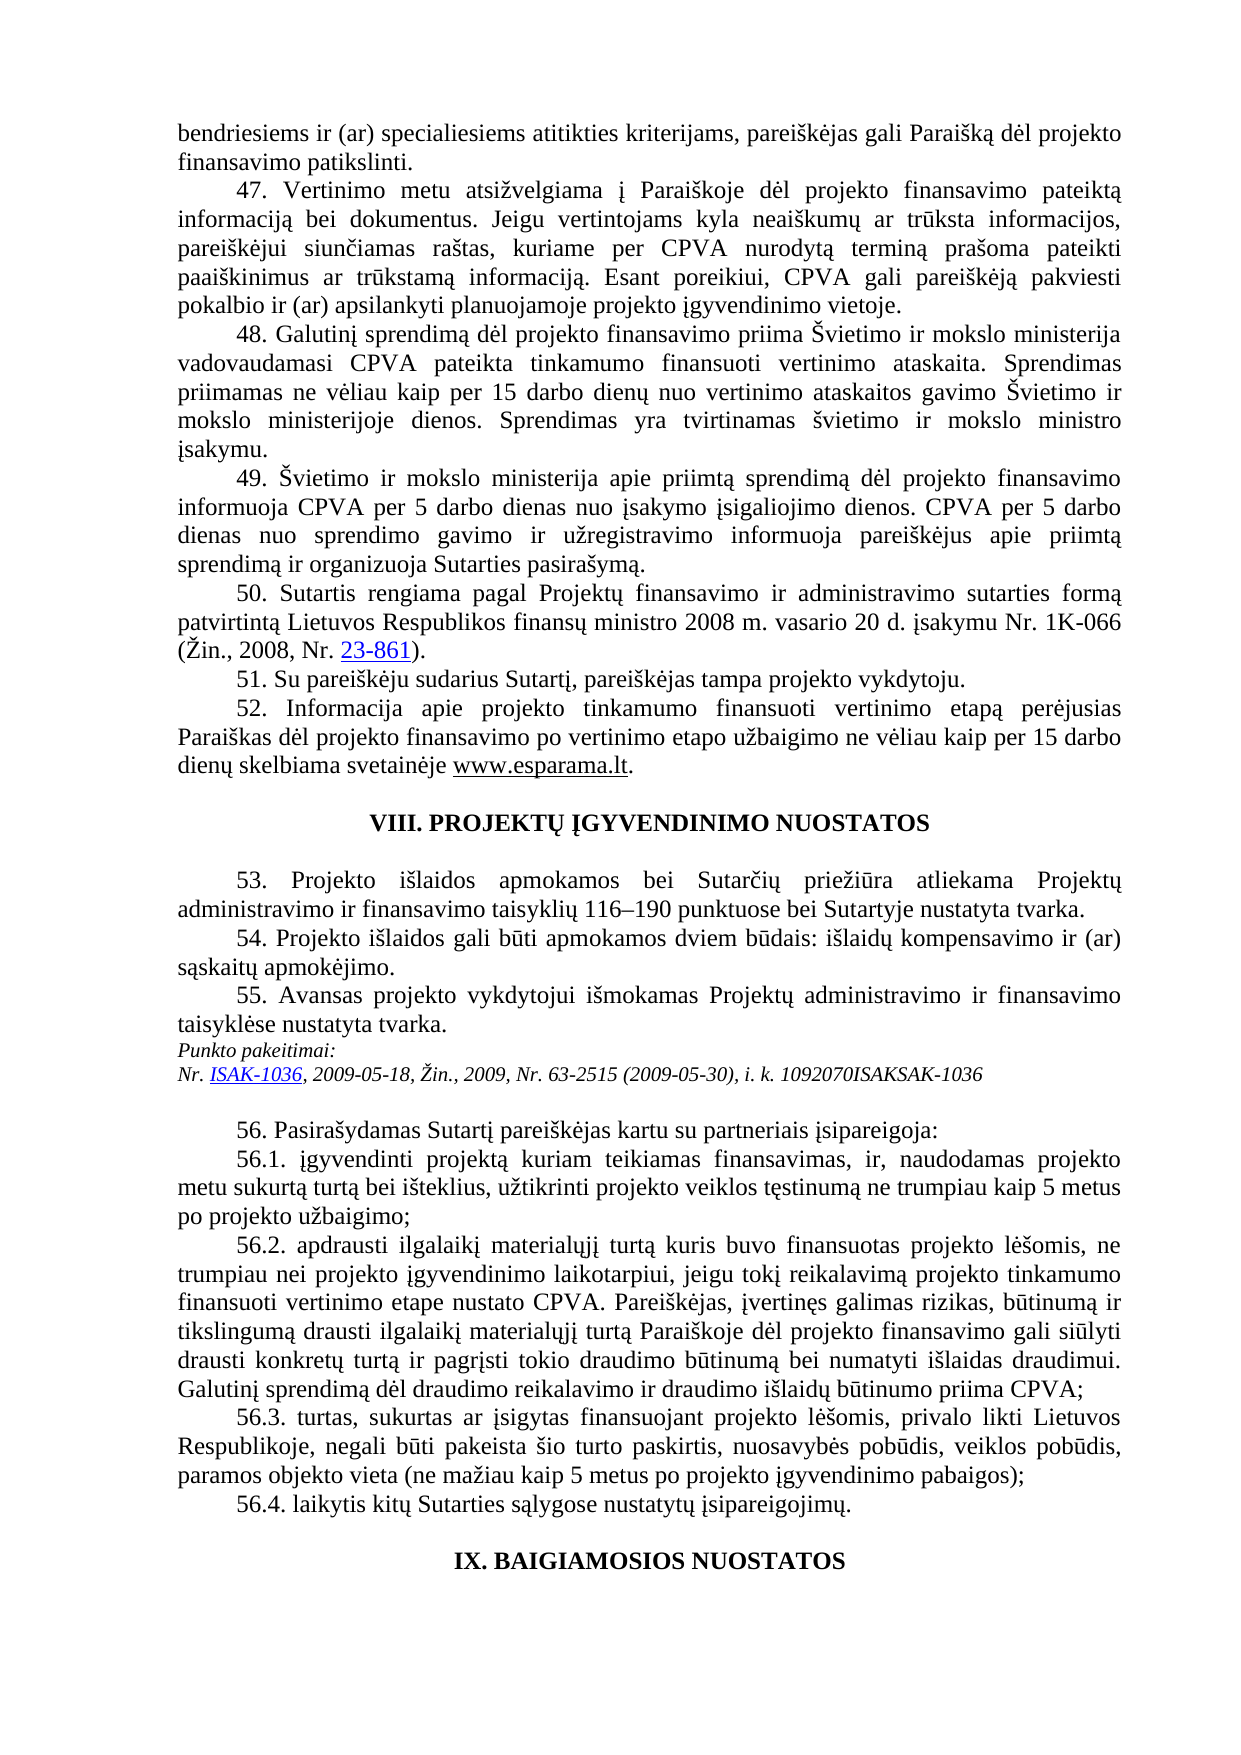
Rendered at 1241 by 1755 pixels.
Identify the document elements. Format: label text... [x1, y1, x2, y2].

text 56.2. apdrausti ilgalaikį materialųjį turtą kuris buvo finansuotas projekto lėšomis, ne trumpiau nei projekto įgyvendinimo laikotarpiui, jeigu tokį reikalavimą projekto tinkamumo finansuoti vertinimo etape nustato CPVA. Pareiškėjas, įvertinęs galimas rizikas, būtinumą ir tikslingumą drausti ilgalaikį materialųjį turtą Paraiškoje dėl projekto finansavimo gali siūlyti drausti konkretų turtą ir pagrįsti tokio draudimo būtinumą bei numatyti išlaidas draudimui. Galutinį sprendimą dėl draudimo reikalavimo ir draudimo išlaidų būtinumo priima CPVA; [177, 1230, 1122, 1402]
text 49. Švietimo ir mokslo ministerija apie priimtą sprendimą dėl projekto finansavimo informuoja CPVA per 5 darbo dienas nuo įsakymo įsigaliojimo dienos. CPVA per 5 darbo dienas nuo sprendimo gavimo ir užregistravimo informuoja pareiškėjus apie priimtą sprendimą ir organizuoja Sutarties pasirašymą. [177, 463, 1122, 578]
text 56.4. laikytis kitų Sutarties sąlygose nustatytų įsipareigojimų. [177, 1489, 1122, 1517]
text IX. BAIGIAMOSIOS NUOSTATOS [177, 1546, 1122, 1575]
text 48. Galutinį sprendimą dėl projekto finansavimo priima Švietimo ir mokslo ministerija vadovaudamasi CPVA pateikta tinkamumo finansuoti vertinimo ataskaita. Sprendimas priimamas ne vėliau kaip per 15 darbo dienų nuo vertinimo ataskaitos gavimo Švietimo ir mokslo ministerijoje dienos. Sprendimas yra tvirtinamas švietimo ir mokslo ministro įsakymu. [177, 319, 1122, 463]
text Punkto pakeitimai: [177, 1038, 1122, 1062]
text 56.3. turtas, sukurtas ar įsigytas finansuojant projekto lėšomis, privalo likti Lietuvos Respublikoje, negali būti pakeista šio turto paskirtis, nuosavybės pobūdis, veiklos pobūdis, paramos objekto vieta (ne mažiau kaip 5 metus po projekto įgyvendinimo pabaigos); [177, 1402, 1122, 1489]
text 52. Informacija apie projekto tinkamumo finansuoti vertinimo etapą perėjusias Paraiškas dėl projekto finansavimo po vertinimo etapo užbaigimo ne vėliau kaip per 15 darbo dienų skelbiama svetainėje www.esparama.lt. [177, 693, 1122, 779]
text 47. Vertinimo metu atsižvelgiama į Paraiškoje dėl projekto finansavimo pateiktą informaciją bei dokumentus. Jeigu vertintojams kyla neaiškumų ar trūksta informacijos, pareiškėjui siunčiamas raštas, kuriame per CPVA nurodytą terminą prašoma pateikti paaiškinimus ar trūkstamą informaciją. Esant poreikiui, CPVA gali pareiškėją pakviesti pokalbio ir (ar) apsilankyti planuojamoje projekto įgyvendinimo vietoje. [177, 176, 1122, 319]
text bendriesiems ir (ar) specialiesiems atitikties kriterijams, pareiškėjas gali Paraišką dėl projekto finansavimo patikslinti. [177, 118, 1122, 176]
text VIII. PROJEKTŲ ĮGYVENDINIMO NUOSTATOS [177, 808, 1122, 837]
text Nr. ISAK-1036, 2009-05-18, Žin., 2009, Nr. 63-2515 (2009-05-30), i. k. 1092070ISAKSAK-1036 [177, 1062, 1122, 1086]
text 55. Avansas projekto vykdytojui išmokamas Projektų administravimo ir finansavimo taisyklėse nustatyta tvarka. [177, 981, 1122, 1038]
text 51. Su pareiškėju sudarius Sutartį, pareiškėjas tampa projekto vykdytoju. [177, 664, 1122, 693]
text 56.1. įgyvendinti projektą kuriam teikiamas finansavimas, ir, naudodamas projekto metu sukurtą turtą bei išteklius, užtikrinti projekto veiklos tęstinumą ne trumpiau kaip 5 metus po projekto užbaigimo; [177, 1144, 1122, 1230]
text 50. Sutartis rengiama pagal Projektų finansavimo ir administravimo sutarties formą patvirtintą Lietuvos Respublikos finansų ministro 2008 m. vasario 20 d. įsakymu Nr. 1K-066 (Žin., 2008, Nr. 23-861). [177, 578, 1122, 664]
text 53. Projekto išlaidos apmokamos bei Sutarčių priežiūra atliekama Projektų administravimo ir finansavimo taisyklių 116–190 punktuose bei Sutartyje nustatyta tvarka. [177, 866, 1122, 923]
text 56. Pasirašydamas Sutartį pareiškėjas kartu su partneriais įsipareigoja: [177, 1115, 1122, 1144]
text 54. Projekto išlaidos gali būti apmokamos dviem būdais: išlaidų kompensavimo ir (ar) sąskaitų apmokėjimo. [177, 923, 1122, 981]
